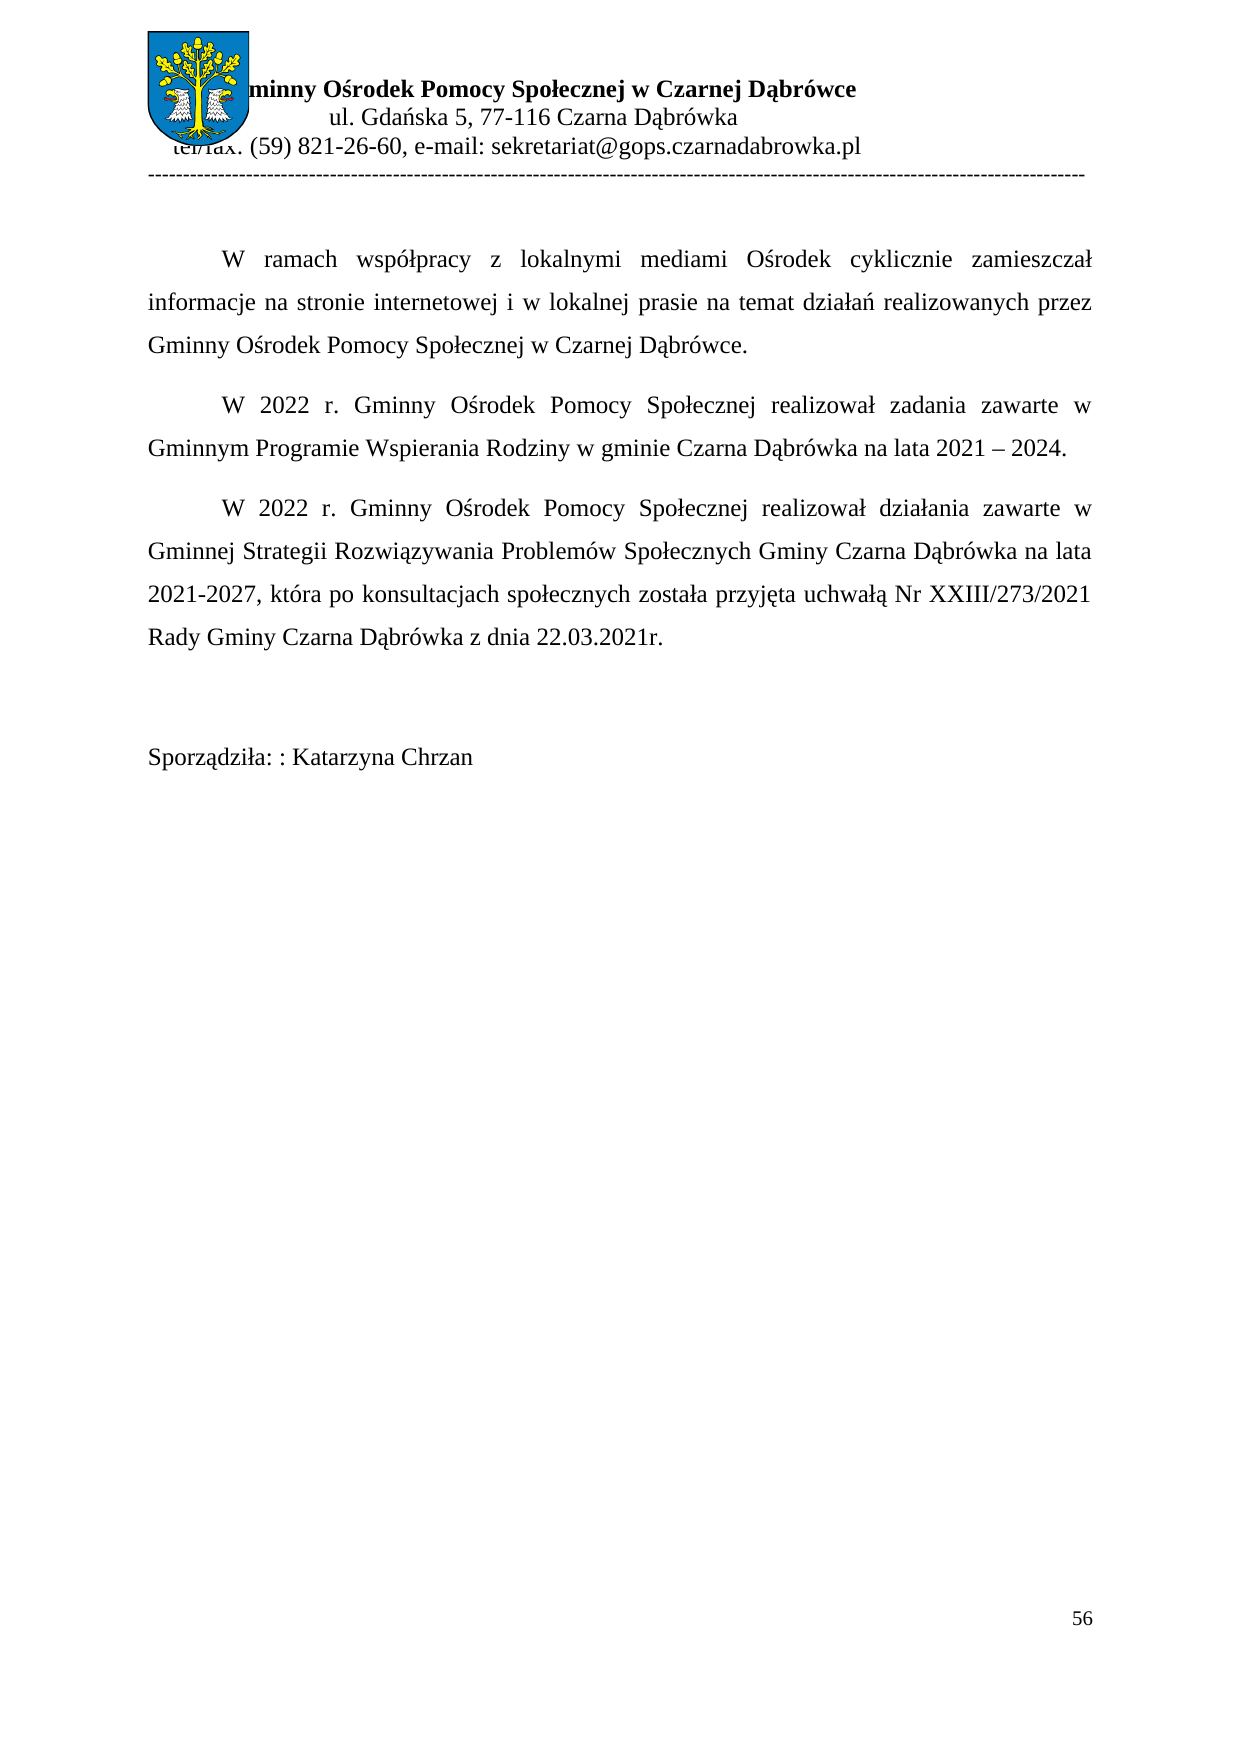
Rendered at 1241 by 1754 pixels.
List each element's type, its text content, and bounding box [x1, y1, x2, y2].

text W ramach współpracy z lokalnymi mediami Ośrodek cyklicznie zamieszczał informacje na stronie internetowej i w lokalnej prasie na temat działań realizowanych przez Gminny Ośrodek Pomocy Społecznej w Czarnej Dąbrówce. [148, 244, 1093, 359]
text Sporządziła: : Katarzyna Chrzan [148, 742, 1093, 771]
text W 2022 r. Gminny Ośrodek Pomocy Społecznej realizował zadania zawarte w Gminnym Programie Wspierania Rodziny w gminie Czarna Dąbrówka na lata 2021 – 2024. [148, 390, 1093, 462]
text W 2022 r. Gminny Ośrodek Pomocy Społecznej realizował działania zawarte w Gminnej Strategii Rozwiązywania Problemów Społecznych Gminy Czarna Dąbrówka na lata 2021-2027, która po konsultacjach społecznych została przyjęta uchwałą Nr XXIII/273/2021 Rady Gminy Czarna Dąbrówka z dnia 22.03.2021r. [148, 493, 1093, 651]
